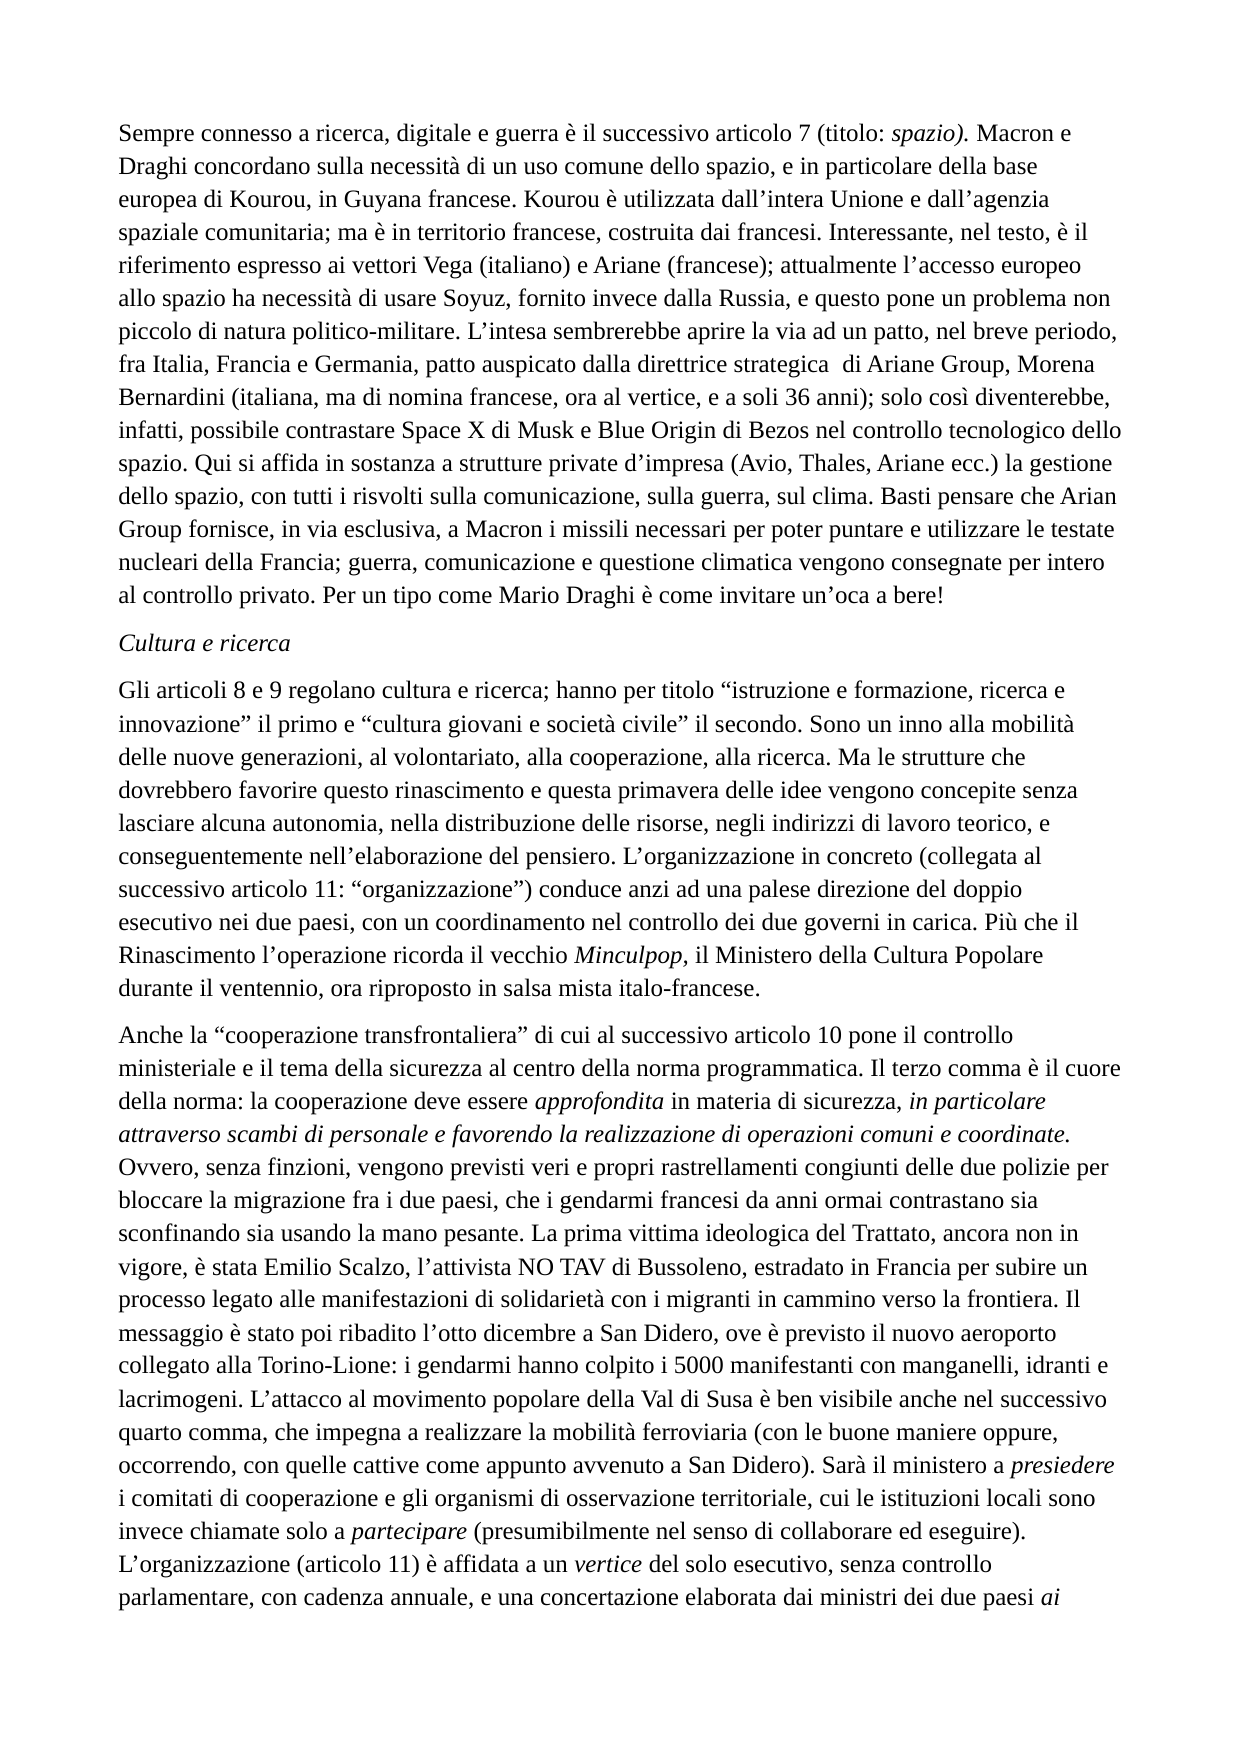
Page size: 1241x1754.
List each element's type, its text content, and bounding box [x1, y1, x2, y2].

text Cultura e ricerca [118, 628, 1122, 657]
text Sempre connesso a ricerca, digitale e guerra è il successivo articolo 7 (titolo: spazio). Macron e Draghi concordano sulla necessità di un uso comune dello spazio, e in particolare della base europea di Kourou, in Guyana francese. Kourou è utilizzata dall’intera Unione e dall’agenzia spaziale comunitaria; ma è in territorio francese, costruita dai francesi. Interessante, nel testo, è il riferimento espresso ai vettori Vega (italiano) e Ariane (francese); attualmente l’accesso europeo allo spazio ha necessità di usare Soyuz, fornito invece dalla Russia, e questo pone un problema non piccolo di natura politico-militare. L’intesa sembrerebbe aprire la via ad un patto, nel breve periodo, fra Italia, Francia e Germania, patto auspicato dalla direttrice strategica di Ariane Group, Morena Bernardini (italiana, ma di nomina francese, ora al vertice, e a soli 36 anni); solo così diventerebbe, infatti, possibile contrastare Space X di Musk e Blue Origin di Bezos nel controllo tecnologico dello spazio. Qui si affida in sostanza a strutture private d’impresa (Avio, Thales, Ariane ecc.) la gestione dello spazio, con tutti i risvolti sulla comunicazione, sulla guerra, sul clima. Basti pensare che Arian Group fornisce, in via esclusiva, a Macron i missili necessari per poter puntare e utilizzare le testate nucleari della Francia; guerra, comunicazione e questione climatica vengono consegnate per intero al controllo privato. Per un tipo come Mario Draghi è come invitare un’oca a bere! [118, 118, 1122, 609]
text Anche la “cooperazione transfrontaliera” di cui al successivo articolo 10 pone il controllo ministeriale e il tema della sicurezza al centro della norma programmatica. Il terzo comma è il cuore della norma: la cooperazione deve essere approfondita in materia di sicurezza, in particolare attraverso scambi di personale e favorendo la realizzazione di operazioni comuni e coordinate. Ovvero, senza finzioni, vengono previsti veri e propri rastrellamenti congiunti delle due polizie per bloccare la migrazione fra i due paesi, che i gendarmi francesi da anni ormai contrastano sia sconfinando sia usando la mano pesante. La prima vittima ideologica del Trattato, ancora non in vigore, è stata Emilio Scalzo, l’attivista NO TAV di Bussoleno, estradato in Francia per subire un processo legato alle manifestazioni di solidarietà con i migranti in cammino verso la frontiera. Il messaggio è stato poi ribadito l’otto dicembre a San Didero, ove è previsto il nuovo aeroporto collegato alla Torino-Lione: i gendarmi hanno colpito i 5000 manifestanti con manganelli, idranti e lacrimogeni. L’attacco al movimento popolare della Val di Susa è ben visibile anche nel successivo quarto comma, che impegna a realizzare la mobilità ferroviaria (con le buone maniere oppure, occorrendo, con quelle cattive come appunto avvenuto a San Didero). Sarà il ministero a presiedere i comitati di cooperazione e gli organismi di osservazione territoriale, cui le istituzioni locali sono invece chiamate solo a partecipare (presumibilmente nel senso di collaborare ed eseguire). L’organizzazione (articolo 11) è affidata a un vertice del solo esecutivo, senza controllo parlamentare, con cadenza annuale, e una concertazione elaborata dai ministri dei due paesi ai [118, 1020, 1122, 1611]
text Gli articoli 8 e 9 regolano cultura e ricerca; hanno per titolo “istruzione e formazione, ricerca e innovazione” il primo e “cultura giovani e società civile” il secondo. Sono un inno alla mobilità delle nuove generazioni, al volontariato, alla cooperazione, alla ricerca. Ma le strutture che dovrebbero favorire questo rinascimento e questa primavera delle idee vengono concepite senza lasciare alcuna autonomia, nella distribuzione delle risorse, negli indirizzi di lavoro teorico, e conseguentemente nell’elaborazione del pensiero. L’organizzazione in concreto (collegata al successivo articolo 11: “organizzazione”) conduce anzi ad una palese direzione del doppio esecutivo nei due paesi, con un coordinamento nel controllo dei due governi in carica. Più che il Rinascimento l’operazione ricorda il vecchio Minculpop, il Ministero della Cultura Popolare durante il ventennio, ora riproposto in salsa mista italo-francese. [118, 676, 1122, 1002]
